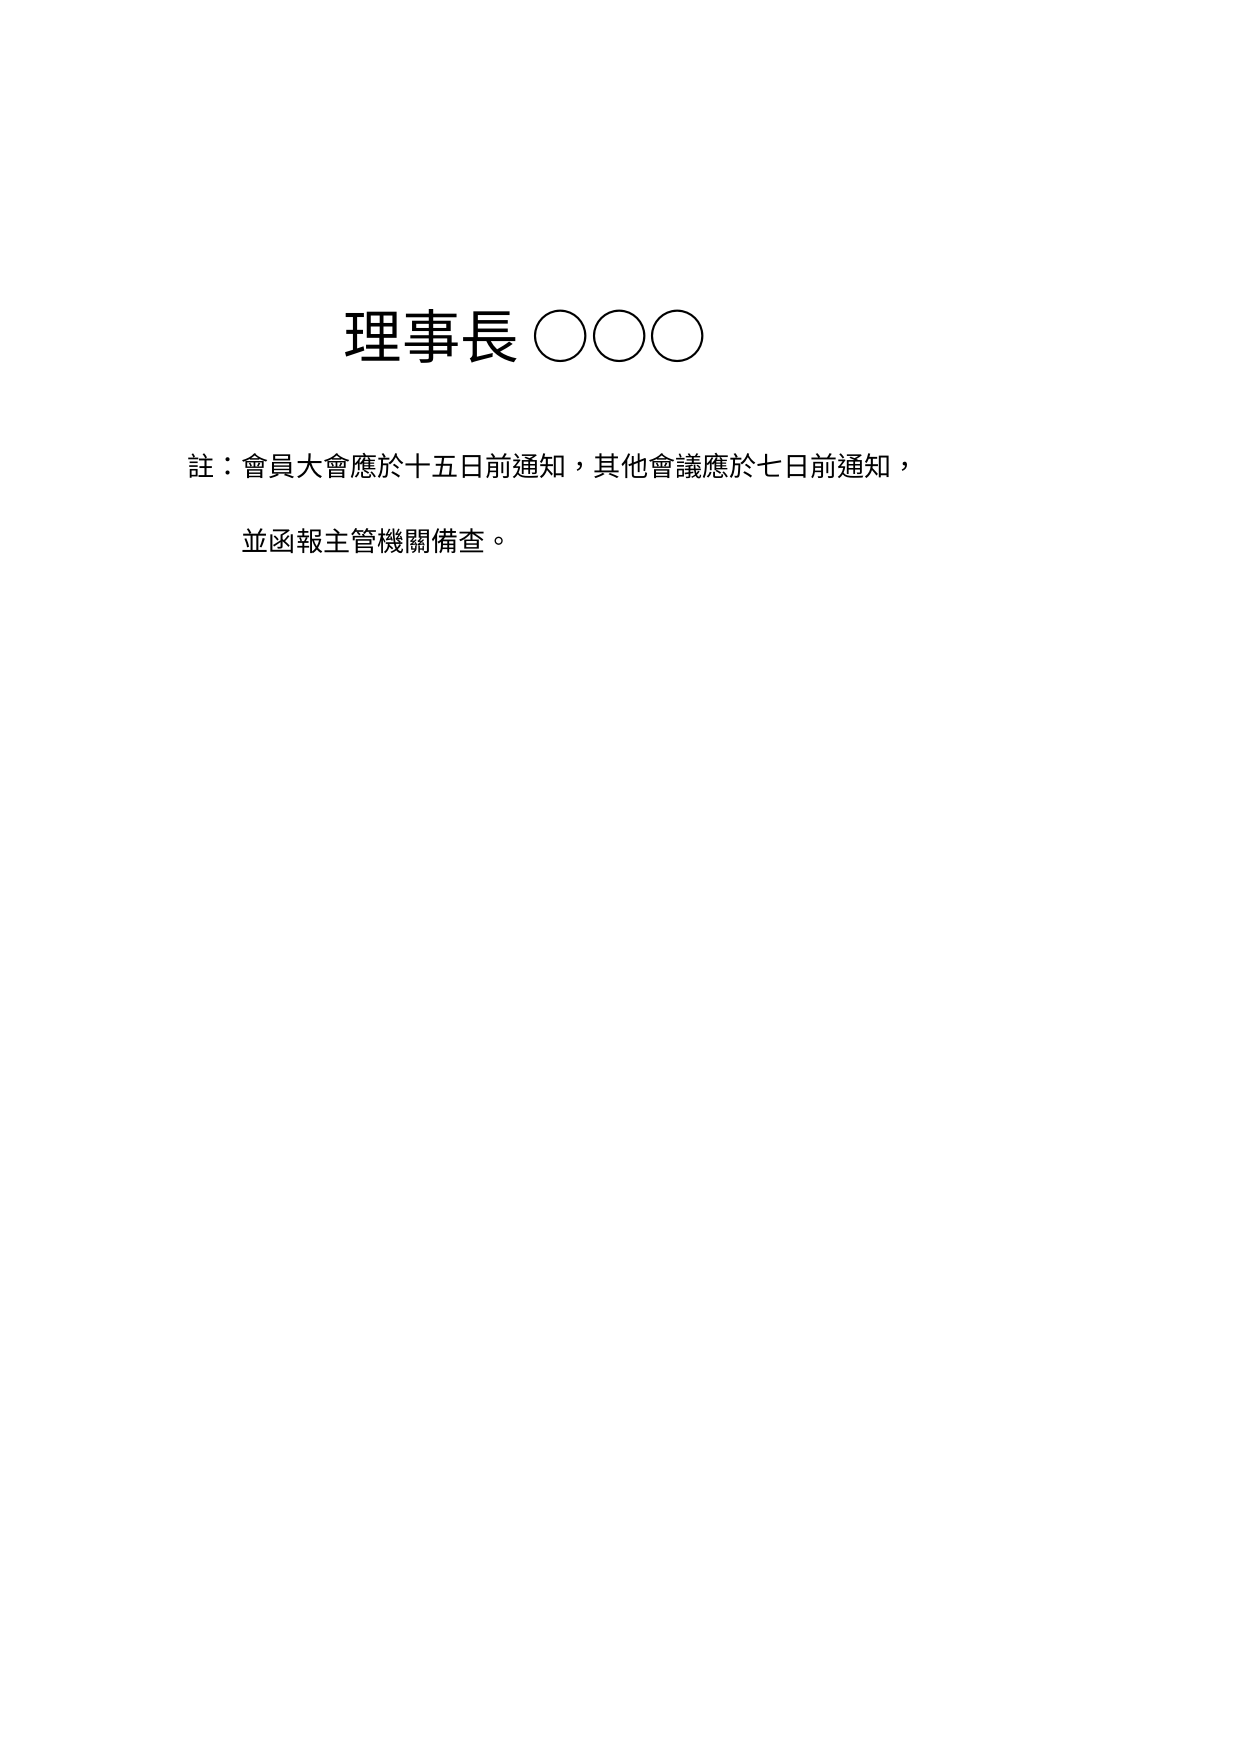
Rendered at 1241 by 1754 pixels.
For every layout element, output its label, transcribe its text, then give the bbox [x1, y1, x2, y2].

text 並函報主管機關備查。 [187, 502, 1053, 577]
text 註：會員大會應於十五日前通知，其他會議應於七日前通知， [187, 427, 1053, 502]
text 理事長 ○○○ [187, 277, 1053, 389]
